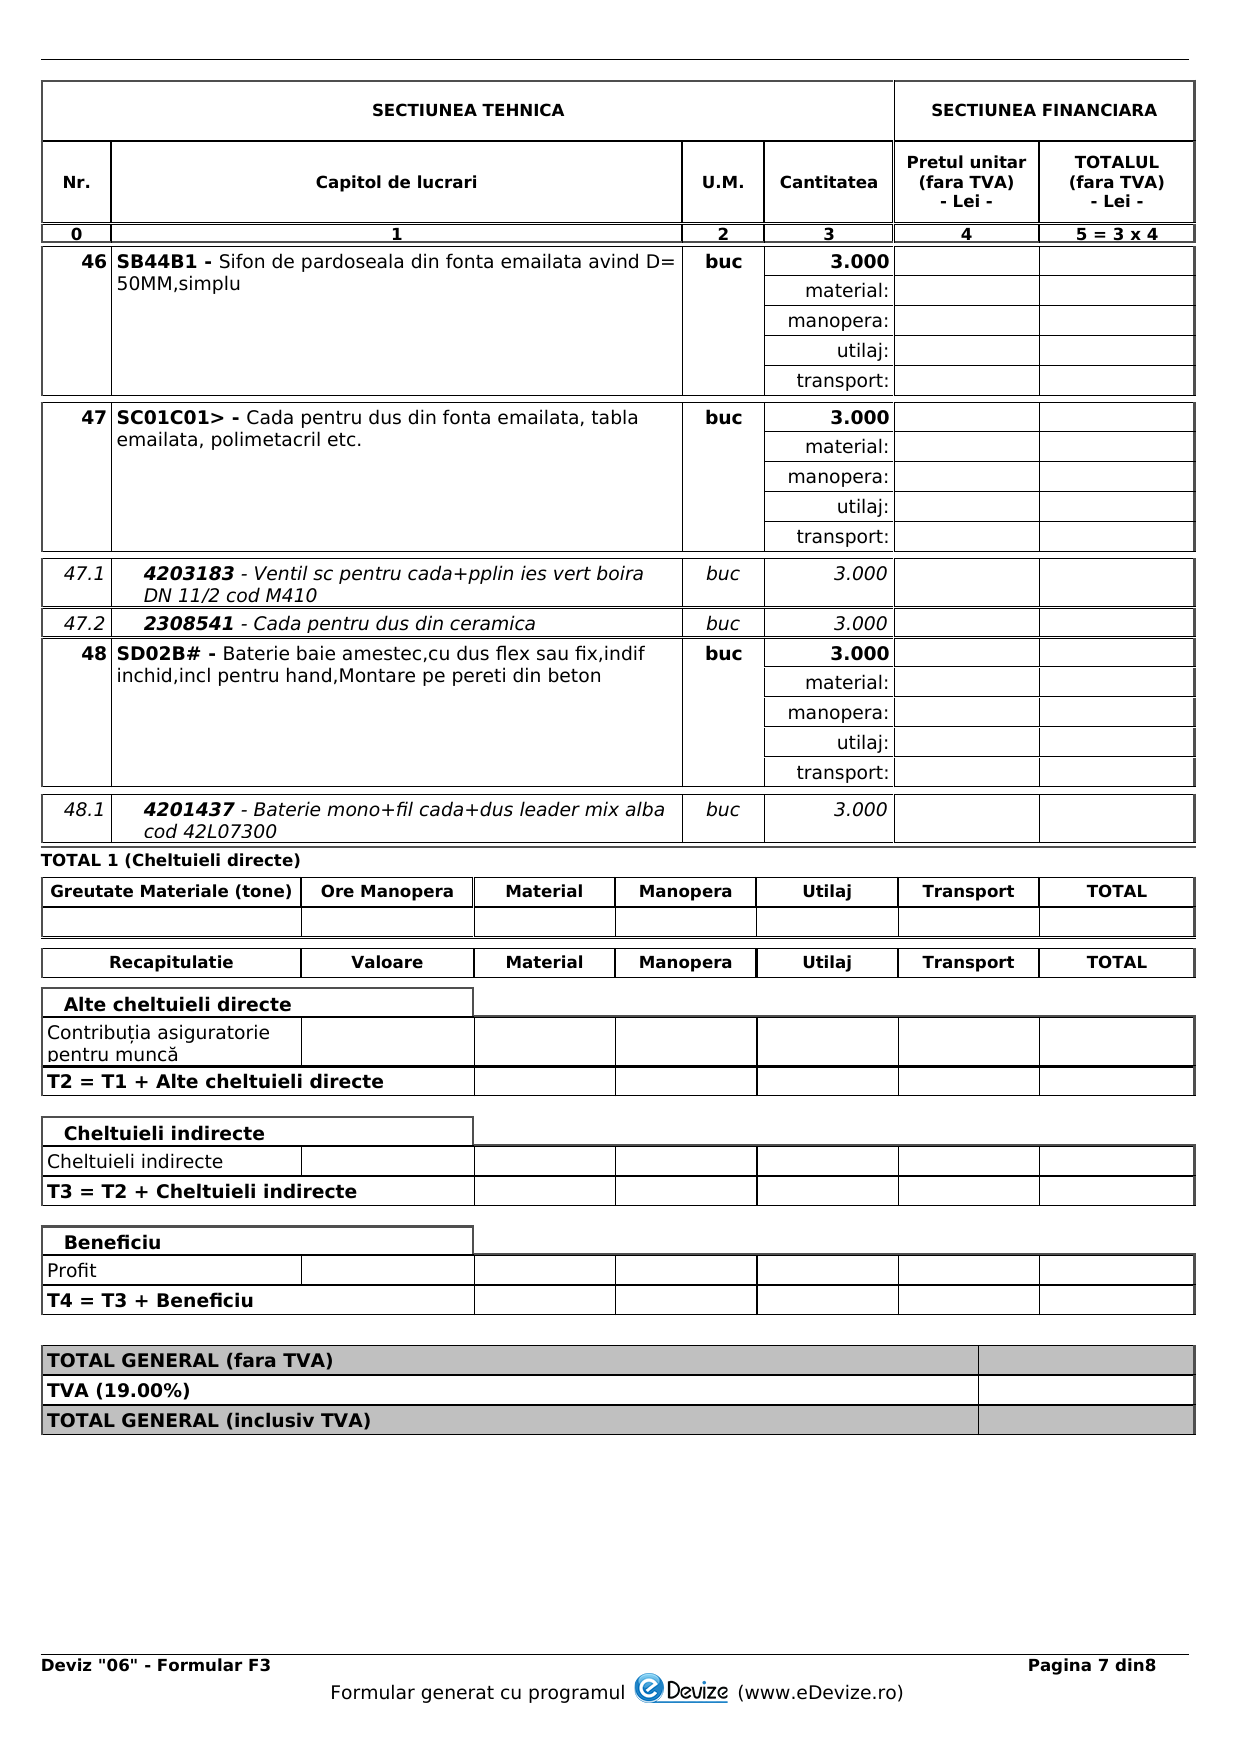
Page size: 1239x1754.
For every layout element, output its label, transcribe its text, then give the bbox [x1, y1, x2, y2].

table_cell Utilaj [758, 949, 897, 977]
table_cell [41, 396, 1196, 402]
table_cell [474, 1206, 615, 1225]
table_header SD02B# - Baterie baie amestec,cu dus flex sau fix,indif inchid,incl pentru hand,Montare pe pereti din beton [112, 639, 682, 786]
table_cell [758, 1286, 898, 1314]
table_header [895, 609, 1039, 636]
table_cell [1198, 60, 1239, 79]
table_cell [474, 851, 615, 871]
table_cell [616, 1068, 756, 1095]
table_header 3.000 [765, 403, 893, 431]
table_cell [1040, 1068, 1193, 1095]
table_cell Pretul unitar (fara TVA) - Lei - [895, 142, 1038, 222]
table_cell [43, 908, 301, 936]
table_cell 2 [683, 225, 763, 241]
table_header [1040, 639, 1193, 666]
table_cell Ore Manopera [302, 878, 472, 906]
table_cell Manopera [616, 949, 755, 977]
table_cell [474, 1226, 1194, 1253]
table_cell [1040, 366, 1193, 395]
table_cell [756, 939, 898, 948]
table_cell [758, 1147, 898, 1175]
table_cell [895, 276, 1039, 305]
table_cell transport: [765, 758, 893, 786]
table_cell manopera: [765, 306, 893, 335]
table_cell [895, 698, 1039, 726]
table_cell [895, 492, 1039, 521]
table_cell [41, 1206, 301, 1225]
table_cell manopera: [765, 462, 893, 491]
table_cell [1198, 1674, 1239, 1704]
table_cell [41, 552, 1196, 558]
table_cell Material [475, 878, 614, 906]
table_cell [895, 462, 1039, 491]
table_header 47.1 [43, 559, 111, 606]
table_header TVA (19.00%) [43, 1376, 978, 1404]
table_cell [895, 432, 1039, 461]
table_cell [1040, 1286, 1193, 1314]
table_cell [1189, 1654, 1198, 1674]
table_cell TOTAL [1040, 878, 1193, 906]
table_cell [41, 1315, 301, 1345]
table_cell Transport [899, 878, 1038, 906]
table_cell [616, 1018, 756, 1065]
table_cell [474, 871, 615, 877]
table_header [1040, 403, 1193, 431]
table_cell [1039, 871, 1196, 877]
table_cell Transport [899, 949, 1038, 977]
table_cell Cantitatea [765, 142, 892, 222]
table_header [457, 41, 769, 59]
table_cell [1040, 1177, 1193, 1205]
table_cell TOTALUL (fara TVA) - Lei - [1040, 142, 1193, 222]
table_header 48 [43, 639, 111, 786]
table_cell [1040, 698, 1193, 726]
table_cell [475, 1068, 615, 1095]
table_cell [616, 908, 756, 936]
table_header 3.000 [765, 639, 893, 666]
table_cell [0, 80, 41, 846]
table_cell [1185, 1655, 1189, 1674]
table_cell [41, 787, 1196, 793]
table_cell [756, 978, 898, 987]
table_cell Capitol de lucrari [112, 142, 681, 222]
table_cell [0, 1674, 41, 1704]
table_cell [474, 939, 615, 948]
table_cell [615, 1206, 756, 1225]
table_cell [616, 1147, 756, 1175]
table_cell [1198, 846, 1239, 1458]
table_cell [1039, 851, 1196, 871]
table_cell [0, 41, 41, 60]
table_cell [475, 908, 615, 936]
table_cell [615, 939, 756, 948]
table_header 47 [43, 403, 111, 551]
table_cell [475, 1286, 615, 1314]
table_cell Cheltuieli indirecte [43, 1118, 472, 1145]
table_cell 5 = 3 x 4 [1040, 225, 1193, 241]
table_header 3.000 [765, 795, 893, 842]
table_header [1040, 795, 1193, 842]
table_cell [898, 851, 1039, 871]
table_header Deviz "06" - Formular F3 [41, 1655, 874, 1674]
table_cell [301, 978, 474, 987]
table_header 3.000 [765, 247, 893, 275]
table_header [895, 639, 1039, 666]
table_header [895, 403, 1039, 431]
table_header 3.000 [765, 609, 893, 636]
table_cell [758, 1018, 898, 1065]
table_header [979, 1346, 1193, 1374]
table_cell [1040, 336, 1193, 365]
table_header Formular generat cu programul [103, 1674, 626, 1704]
table_header [635, 1674, 642, 1681]
table_cell 4 [895, 225, 1038, 241]
table_cell Beneficiu [43, 1228, 472, 1254]
table_header SECTIUNEA TEHNICA [43, 82, 893, 140]
table_cell [474, 988, 1194, 1015]
table_cell Contribuția asiguratorie pentru muncă [43, 1018, 301, 1065]
table_cell [1189, 1458, 1198, 1654]
table_cell U.M. [683, 142, 763, 222]
table_cell [1189, 1674, 1198, 1704]
table_cell [1198, 1458, 1239, 1654]
table_cell transport: [765, 522, 893, 551]
table_cell [457, 871, 473, 877]
table_cell [0, 1458, 41, 1654]
table_cell [756, 871, 898, 877]
table_cell transport: [765, 366, 893, 395]
table_header [935, 1674, 1185, 1704]
table_cell [1040, 462, 1193, 491]
table_cell [1198, 41, 1239, 60]
table_cell [756, 851, 898, 871]
table_cell [895, 366, 1039, 395]
table_header [1040, 559, 1193, 606]
table_cell [1040, 728, 1193, 756]
table_cell [615, 851, 756, 871]
table_cell [474, 1315, 615, 1345]
table_cell [302, 1256, 474, 1284]
table_cell [41, 1096, 301, 1116]
table_cell [1040, 1147, 1193, 1175]
table_cell [301, 1096, 474, 1116]
table_cell [899, 1177, 1039, 1205]
table_header [657, 1674, 728, 1701]
table_header buc [683, 609, 764, 636]
table_cell [895, 306, 1039, 335]
table_cell [758, 1177, 898, 1205]
table_cell [302, 908, 473, 936]
table_cell [1040, 306, 1193, 335]
table_cell [758, 1068, 898, 1095]
table_header 3.000 [765, 559, 893, 606]
table_cell [301, 871, 457, 877]
table_cell [899, 1068, 1039, 1095]
table_cell [1040, 908, 1193, 936]
table_header (www.eDevize.ro) [737, 1674, 934, 1704]
table_cell [756, 1096, 898, 1116]
table_cell [1039, 978, 1196, 987]
table_cell [616, 1177, 756, 1205]
table_header buc [683, 639, 764, 786]
table_header TOTAL GENERAL (fara TVA) [43, 1346, 978, 1374]
table_cell [1040, 276, 1193, 305]
table_cell [1040, 522, 1193, 551]
table_cell [41, 846, 1198, 1458]
table_cell Material [475, 949, 614, 977]
table_cell [1039, 1315, 1196, 1345]
table_cell [757, 908, 898, 936]
table_cell TOTAL 1 (Cheltuieli directe) [41, 851, 457, 871]
table_header 2308541 - Cada pentru dus din ceramica [112, 609, 682, 636]
table_cell [898, 939, 1039, 948]
table_cell [301, 939, 474, 948]
table_cell [457, 851, 473, 871]
table_cell [1198, 80, 1239, 846]
table_header [769, 41, 1185, 59]
table_cell [474, 978, 615, 987]
table_cell [475, 1147, 615, 1175]
table_cell [899, 1147, 1039, 1175]
table_cell [1039, 1206, 1196, 1225]
table_cell [0, 846, 41, 1458]
table_cell [475, 1177, 615, 1205]
table_header [895, 795, 1039, 842]
table_cell TOTAL [1040, 949, 1193, 977]
table_header [1040, 247, 1193, 275]
table_header [895, 247, 1039, 275]
table_cell material: [765, 432, 893, 461]
table_header buc [683, 403, 764, 551]
table_header [635, 1695, 728, 1704]
table_cell 3 [765, 225, 892, 241]
table_header [1198, 0, 1239, 41]
table_cell [474, 1117, 1194, 1144]
table_cell [615, 978, 756, 987]
table_header 48.1 [43, 795, 111, 842]
table_cell [898, 1315, 1039, 1345]
table_cell [616, 1286, 756, 1314]
table_cell manopera: [765, 698, 893, 726]
table_header 4203183 - Ventil sc pentru cada+pplin ies vert boira DN 11/2 cod M410 [112, 559, 682, 606]
table_header 47.2 [43, 609, 111, 636]
table_cell [301, 1315, 474, 1345]
table_cell [895, 728, 1039, 756]
table_cell material: [765, 276, 893, 305]
table_cell [301, 1206, 474, 1225]
table_cell [898, 1206, 1039, 1225]
table_header buc [683, 559, 764, 606]
table_cell Valoare [302, 949, 473, 977]
table_cell [898, 978, 1039, 987]
table_cell [895, 522, 1039, 551]
table_cell [758, 1256, 898, 1284]
table_cell [615, 1096, 756, 1116]
table_cell utilaj: [765, 728, 893, 756]
table_cell [616, 1256, 756, 1284]
table_header 46 [43, 247, 111, 395]
table_header [1040, 609, 1193, 636]
table_cell T2 = T1 + Alte cheltuieli directe [43, 1068, 474, 1095]
table_cell [899, 908, 1039, 936]
table_cell [1040, 668, 1193, 696]
table_cell [474, 1096, 615, 1116]
table_header [979, 1376, 1193, 1404]
table_cell [475, 1018, 615, 1065]
table_header [41, 1674, 102, 1704]
table_cell [895, 668, 1039, 696]
table_header SECTIUNEA FINANCIARA [895, 82, 1193, 140]
table_cell [1185, 41, 1189, 59]
table_cell [899, 1286, 1039, 1314]
table_cell Manopera [616, 878, 755, 906]
table_cell [1198, 1654, 1239, 1674]
table_cell [979, 1406, 1193, 1434]
table_cell [615, 871, 756, 877]
table_cell Utilaj [757, 878, 897, 906]
table_cell [898, 1096, 1039, 1116]
table_header SB44B1 - Sifon de pardoseala din fonta emailata avind D= 50MM,simplu [112, 247, 682, 395]
table_cell Cheltuieli indirecte [43, 1147, 301, 1175]
table_cell [756, 1206, 898, 1225]
table_cell [302, 1018, 474, 1065]
table_cell [0, 60, 41, 79]
table_cell TOTAL GENERAL (inclusiv TVA) [43, 1406, 978, 1434]
table_cell Nr. [43, 142, 110, 222]
table_cell utilaj: [765, 336, 893, 365]
table_cell Recapitulatie [43, 949, 300, 977]
table_cell [41, 939, 301, 948]
table_cell T3 = T2 + Cheltuieli indirecte [43, 1177, 474, 1205]
table_cell [41, 1458, 1189, 1654]
table_cell [41, 80, 1198, 846]
table_cell [1040, 432, 1193, 461]
table_header buc [683, 795, 764, 842]
table_cell [756, 1315, 898, 1345]
table_cell Alte cheltuieli directe [43, 989, 472, 1016]
table_cell 1 [112, 225, 681, 241]
table_cell [1040, 1018, 1193, 1065]
table_header [41, 0, 1189, 41]
table_cell T4 = T3 + Beneficiu [43, 1286, 474, 1314]
table_header [1189, 0, 1198, 41]
table_header Pagina 7 din [874, 1655, 1144, 1674]
table_cell 0 [43, 225, 110, 241]
table_cell [475, 1256, 615, 1284]
table_cell [1189, 60, 1198, 79]
table_cell [0, 1654, 41, 1674]
table_cell [302, 1147, 474, 1175]
table_cell [1040, 492, 1193, 521]
table_header [728, 1674, 737, 1704]
table_cell [1039, 1096, 1196, 1116]
table_cell [41, 871, 301, 877]
table_cell [1189, 41, 1198, 60]
table_header 4201437 - Baterie mono+fil cada+dus leader mix alba cod 42L07300 [112, 795, 682, 842]
table_cell [1039, 939, 1196, 948]
table_cell [1185, 1674, 1189, 1704]
table_cell [895, 758, 1039, 786]
table_cell utilaj: [765, 492, 893, 521]
table_cell [41, 60, 1189, 79]
table_cell material: [765, 668, 893, 696]
table_cell [615, 1315, 756, 1345]
table_cell [899, 1256, 1039, 1284]
table_header [895, 559, 1039, 606]
table_cell [41, 978, 301, 987]
table_header [41, 41, 457, 59]
table_cell Greutate Materiale (tone) [43, 878, 300, 906]
table_cell [1040, 758, 1193, 786]
table_cell [1040, 1256, 1193, 1284]
table_cell [899, 1018, 1039, 1065]
table_header buc [683, 247, 764, 395]
table_cell Profit [43, 1256, 301, 1284]
table_header [626, 1674, 634, 1704]
table_header 8 [1145, 1655, 1185, 1674]
table_cell [898, 871, 1039, 877]
table_header [0, 0, 41, 41]
table_cell [895, 336, 1039, 365]
table_header SC01C01> - Cada pentru dus din fonta emailata, tabla emailata, polimetacril etc. [112, 403, 682, 551]
